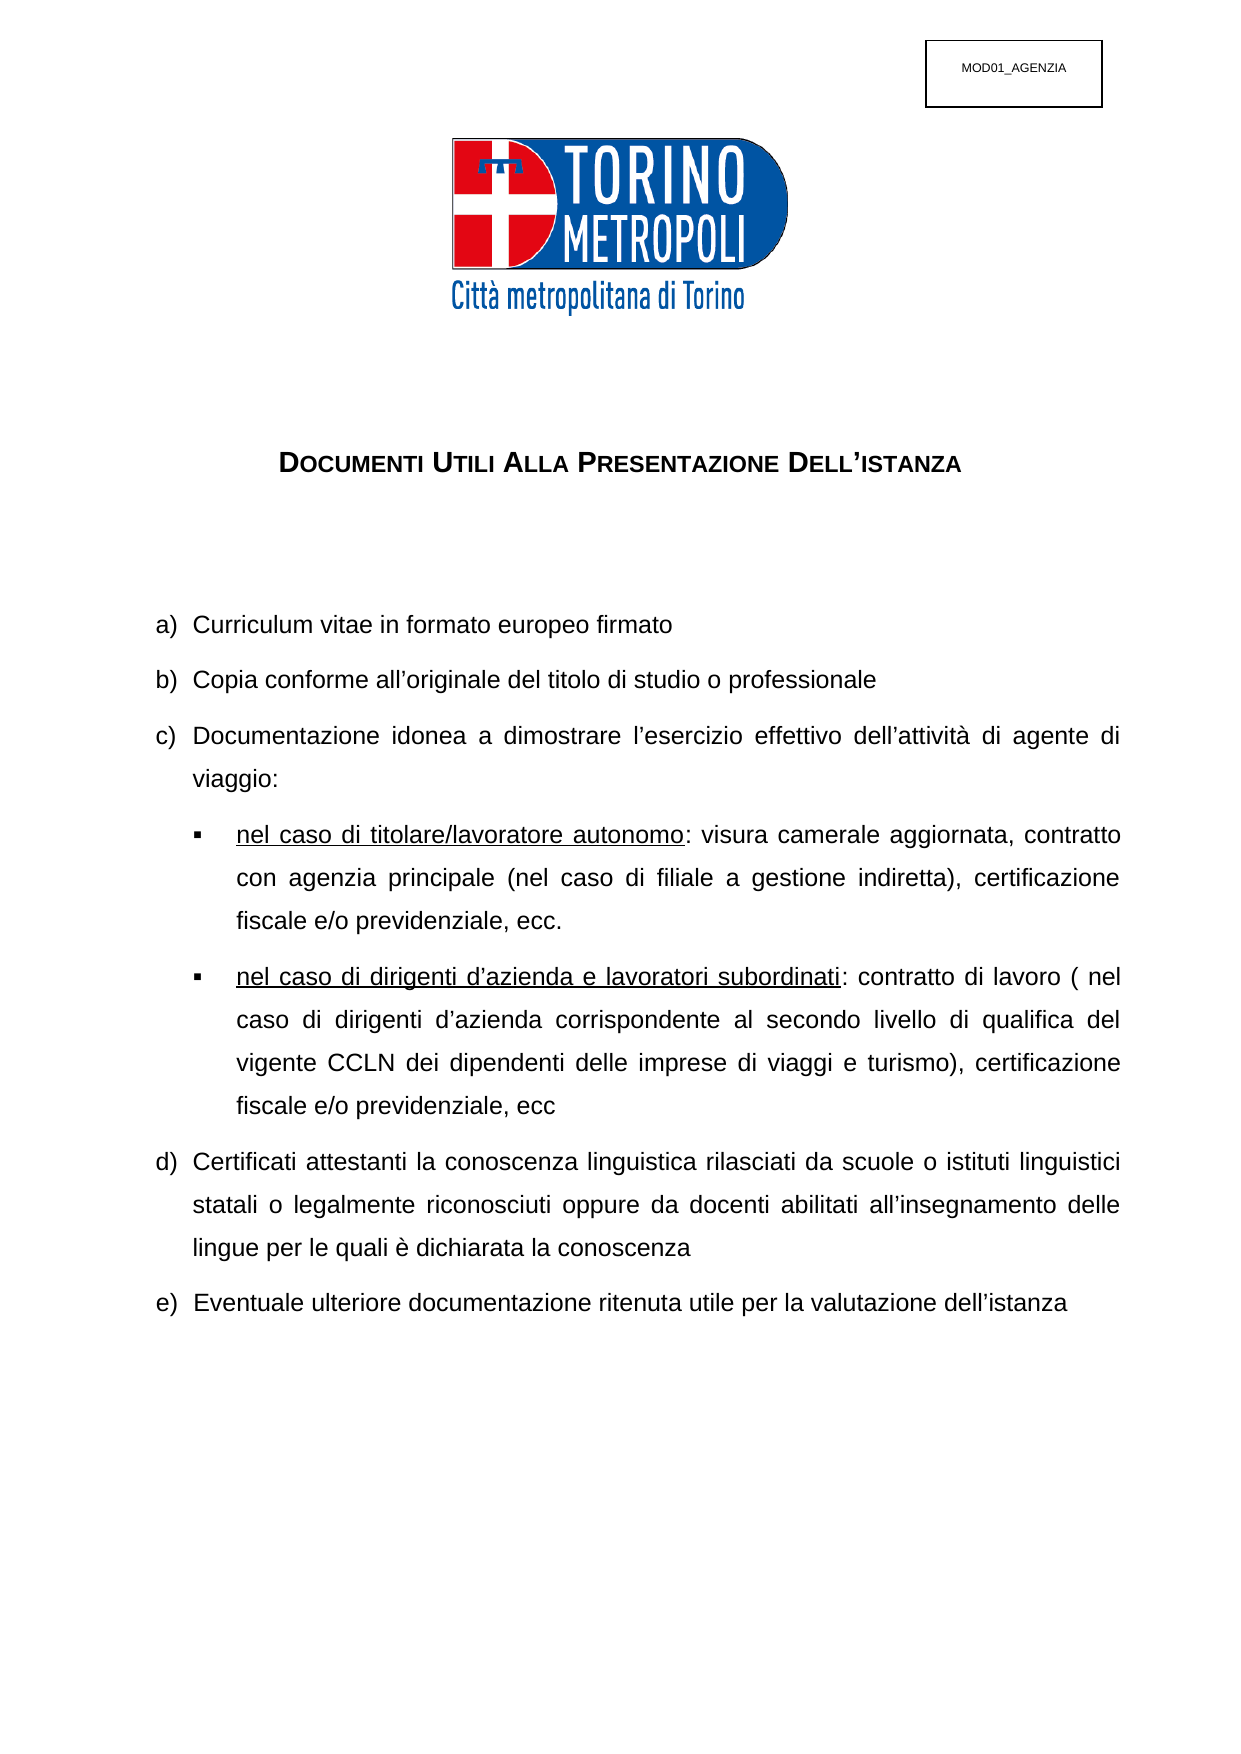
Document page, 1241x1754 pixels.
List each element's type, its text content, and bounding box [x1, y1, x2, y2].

subtitle Documenti Utili Alla Presentazione Dell’istanza [118, 444, 1122, 478]
list Certificati attestanti la conoscenza linguistica rilasciati da scuole o istituti linguistici statali o legalmente riconosciuti oppure da docenti abilitati all’insegnamento delle lingue per le quali è dichiarata la conoscenza [155, 1147, 1122, 1262]
list Documentazione idonea a dimostrare l’esercizio effettivo dell’attività di agente di viaggio: [155, 721, 1122, 793]
list Curriculum vitae in formato europeo firmato [155, 610, 1122, 638]
list Eventuale ulteriore documentazione ritenuta utile per la valutazione dell’istanza [156, 1288, 1122, 1317]
list nel caso di dirigenti d’azienda e lavoratori subordinati: contratto di lavoro ( nel caso di dirigenti d’azienda corrispondente al secondo livello di qualifica del vigente CCLN dei dipendenti delle imprese di viaggi e turismo), certificazione fiscale e/o previdenziale, ecc [192, 962, 1122, 1120]
list nel caso di titolare/lavoratore autonomo: visura camerale aggiornata, contratto con agenzia principale (nel caso di filiale a gestione indiretta), certificazione fiscale e/o previdenziale, ecc. [192, 820, 1122, 935]
picture [452, 138, 788, 316]
list Copia conforme all’originale del titolo di studio o professionale [155, 665, 1122, 694]
